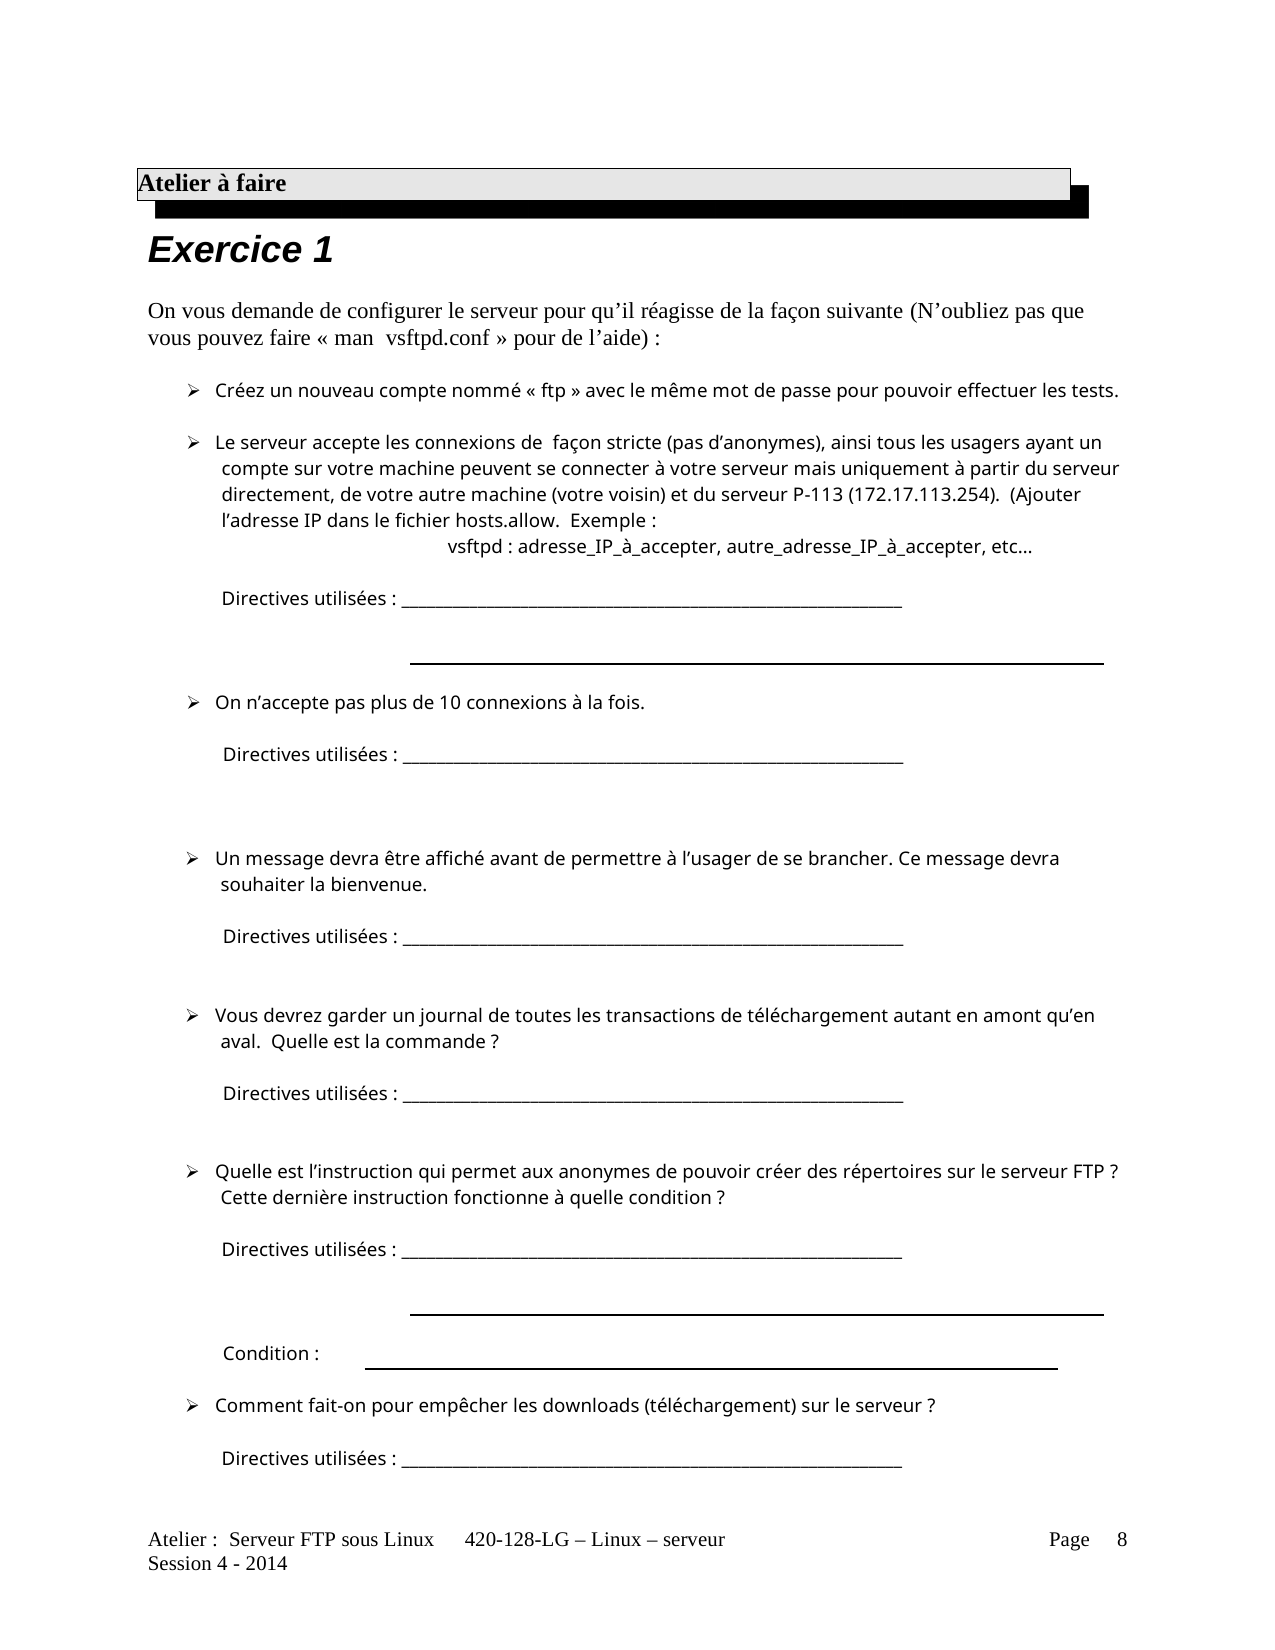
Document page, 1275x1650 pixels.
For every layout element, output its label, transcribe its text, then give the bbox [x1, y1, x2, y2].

text Directives utilisées : ___________________________________________________________ [223, 923, 1127, 949]
list Le serveur accepte les connexions de façon stricte (pas d’anonymes), ainsi tous les usagers ayant un compte sur votre machine peuvent se connecter à votre serveur mais uniquement à partir du serveur directement, de votre autre machine (votre voisin) et du serveur P-113 (172.17.113.254). (Ajouter l’adresse IP dans le fichier hosts.allow. Exemple : [186, 429, 1127, 533]
text Condition : [185, 1340, 1127, 1366]
text Directives utilisées : ___________________________________________________________ [221, 585, 1127, 611]
list Vous devrez garder un journal de toutes les transactions de téléchargement autant en amont qu’en aval. Quelle est la commande ? [185, 1002, 1127, 1054]
text vsftpd : adresse_IP_à_accepter, autre_adresse_IP_à_accepter, etc… [448, 533, 1127, 559]
list On n’accepte pas plus de 10 connexions à la fois. [186, 689, 1127, 715]
text Directives utilisées : ___________________________________________________________ [223, 1080, 1127, 1106]
list Comment fait-on pour empêcher les downloads (téléchargement) sur le serveur ? [185, 1392, 1127, 1418]
text Directives utilisées : ___________________________________________________________ [221, 1236, 1127, 1262]
text Directives utilisées : ___________________________________________________________ [221, 1445, 1127, 1471]
list Créez un nouveau compte nommé « ftp » avec le même mot de passe pour pouvoir effectuer les tests. [186, 377, 1127, 403]
list Quelle est l’instruction qui permet aux anonymes de pouvoir créer des répertoires sur le serveur FTP ? Cette dernière instruction fonctionne à quelle condition ? [185, 1158, 1127, 1210]
text Atelier à faire [1071, 174, 1127, 201]
list Un message devra être affiché avant de permettre à l’usager de se brancher. Ce message devra souhaiter la bienvenue. [185, 845, 1127, 897]
text On vous demande de configurer le serveur pour qu’il réagisse de la façon suivante (N’oubliez pas que vous pouvez faire « man vsftpd.conf » pour de l’aide) : [148, 297, 1127, 350]
subtitle Exercice 1 [148, 227, 1127, 270]
text Directives utilisées : ___________________________________________________________ [223, 741, 1127, 767]
